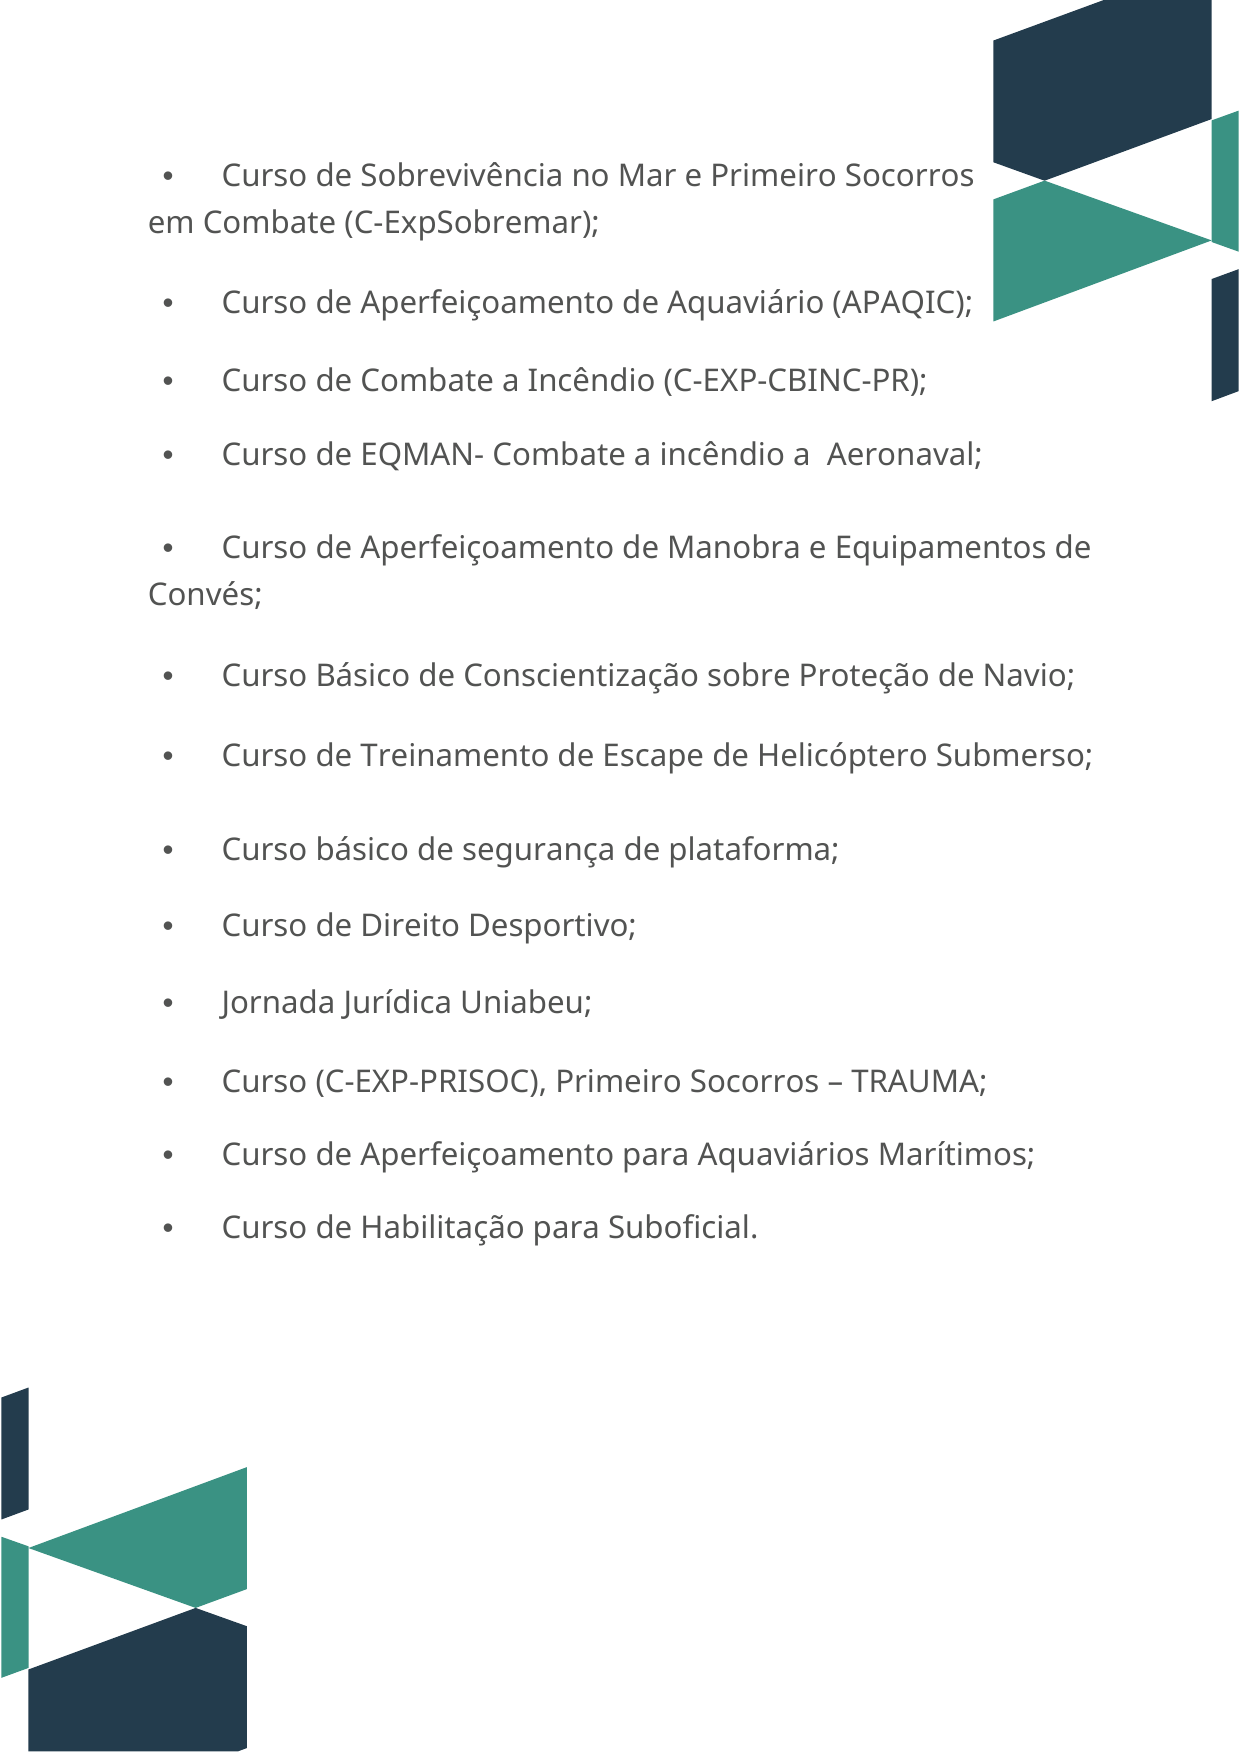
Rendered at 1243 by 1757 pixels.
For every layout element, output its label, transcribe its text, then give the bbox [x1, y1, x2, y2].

list Curso básico de segurança de plataforma; [148, 827, 1125, 869]
list Curso (C-EXP-PRISOC), Primeiro Socorros – TRAUMA; [148, 1058, 1125, 1101]
list Curso de Direito Desportivo; [148, 903, 1125, 946]
list Curso de EQMAN- Combate a incêndio a Aeronaval; [148, 432, 1125, 474]
list Jornada Jurídica Uniabeu; [148, 980, 1125, 1023]
list Curso de Aperfeiçoamento de Manobra e Equipamentos de Convés; [148, 525, 1125, 615]
list Curso de Sobrevivência no Mar e Primeiro Socorros em Combate (C-ExpSobremar); [148, 153, 1042, 243]
list Curso de Aperfeiçoamento para Aquaviários Marítimos; [148, 1132, 1125, 1174]
list Curso de Habilitação para Suboficial. [148, 1204, 1125, 1247]
list Curso de Aperfeiçoamento de Aquaviário (APAQIC); [148, 280, 993, 322]
list Curso de Combate a Incêndio (C-EXP-CBINC-PR); [148, 358, 1125, 401]
list [995, 280, 1125, 322]
list Curso de Treinamento de Escape de Helicóptero Submerso; [148, 733, 1125, 776]
list Curso Básico de Conscientização sobre Proteção de Navio; [148, 652, 1125, 695]
list [1047, 153, 1125, 209]
